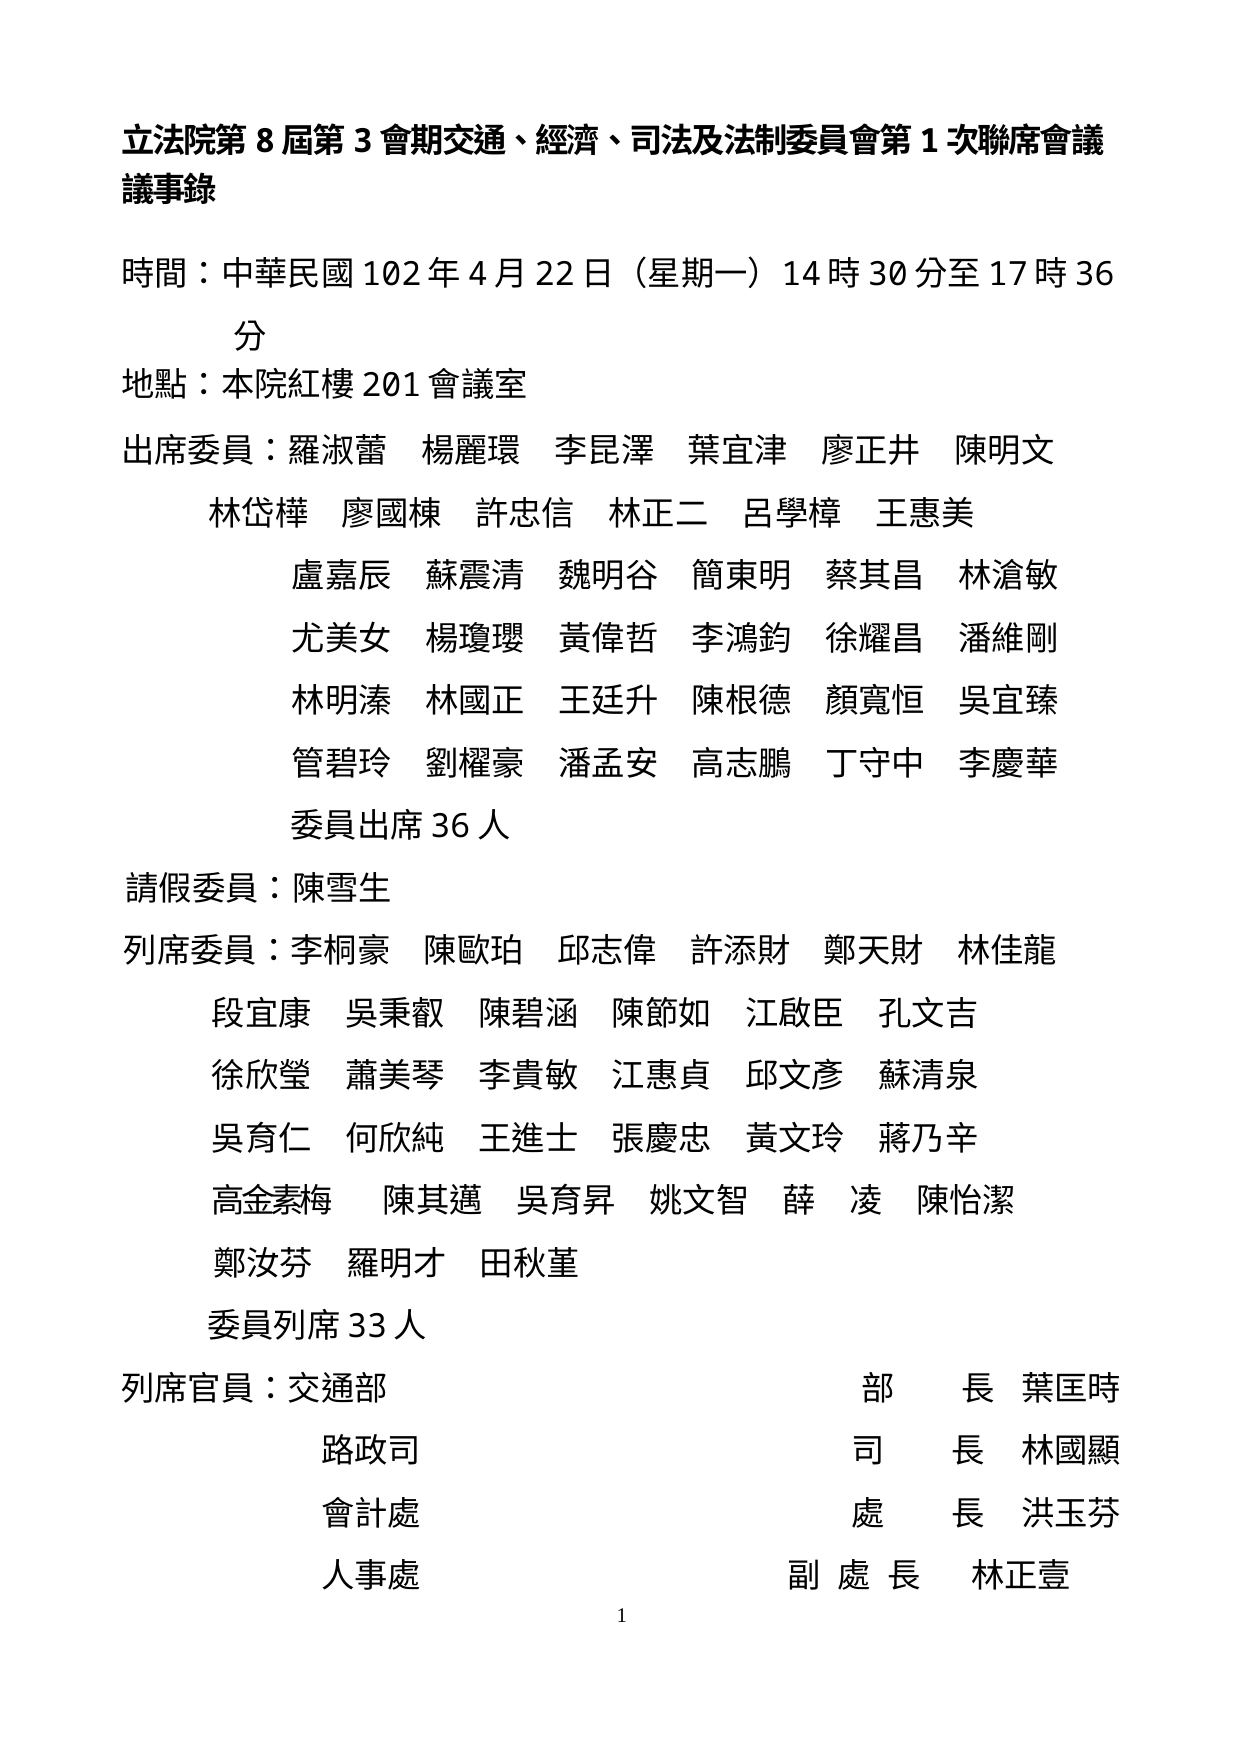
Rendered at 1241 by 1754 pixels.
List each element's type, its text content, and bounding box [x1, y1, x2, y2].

text 鄭汝芬 羅明才 田秋堇 [123, 1219, 1122, 1282]
text 列席官員：交通部 部 長 葉匡時 [121, 1344, 1122, 1407]
text 會計處 處 長 洪玉芬 [121, 1469, 1122, 1532]
text 地點：本院紅樓201會議室 [121, 355, 1122, 407]
text 立法院第8屆第3會期交通、經濟、司法及法制委員會第1次聯席會議議事錄 [121, 114, 1122, 211]
text 列席委員：李桐豪 陳歐珀 邱志偉 許添財 鄭天財 林佳龍 [123, 907, 1122, 969]
text 盧嘉辰 蘇震清 魏明谷 簡東明 蔡其昌 林滄敏 [135, 532, 1122, 594]
text 委員列席33人 [123, 1282, 1122, 1344]
text 林明溱 林國正 王廷升 陳根德 顏寬恒 吳宜臻 [121, 657, 1122, 719]
text 人事處 副 處 長 林正壹 [121, 1532, 1122, 1594]
text 高金素梅 陳其邁 吳育昇 姚文智 薛 凌 陳怡潔 [123, 1157, 1122, 1219]
text 時間：中華民國102年4月22日（星期一）14時30分至17時36分 [121, 230, 1122, 355]
text 請假委員：陳雪生 [123, 844, 1122, 907]
text 出席委員：羅淑蕾 楊麗環 李昆澤 葉宜津 廖正井 陳明文 [121, 407, 1122, 469]
text 委員出席36人 [123, 782, 1122, 844]
text 尤美女 楊瓊瓔 黃偉哲 李鴻鈞 徐耀昌 潘維剛 [135, 594, 1122, 657]
text 路政司 司 長 林國顯 [121, 1407, 1122, 1469]
text 段宜康 吳秉叡 陳碧涵 陳節如 江啟臣 孔文吉 [123, 969, 1122, 1032]
text 徐欣瑩 蕭美琴 李貴敏 江惠貞 邱文彥 蘇清泉 [123, 1032, 1122, 1094]
text 林岱樺 廖國棟 許忠信 林正二 呂學樟 王惠美 [125, 469, 1122, 532]
text 吳育仁 何欣純 王進士 張慶忠 黃文玲 蔣乃辛 [123, 1094, 1122, 1157]
text 管碧玲 劉櫂豪 潘孟安 高志鵬 丁守中 李慶華 [121, 719, 1122, 782]
